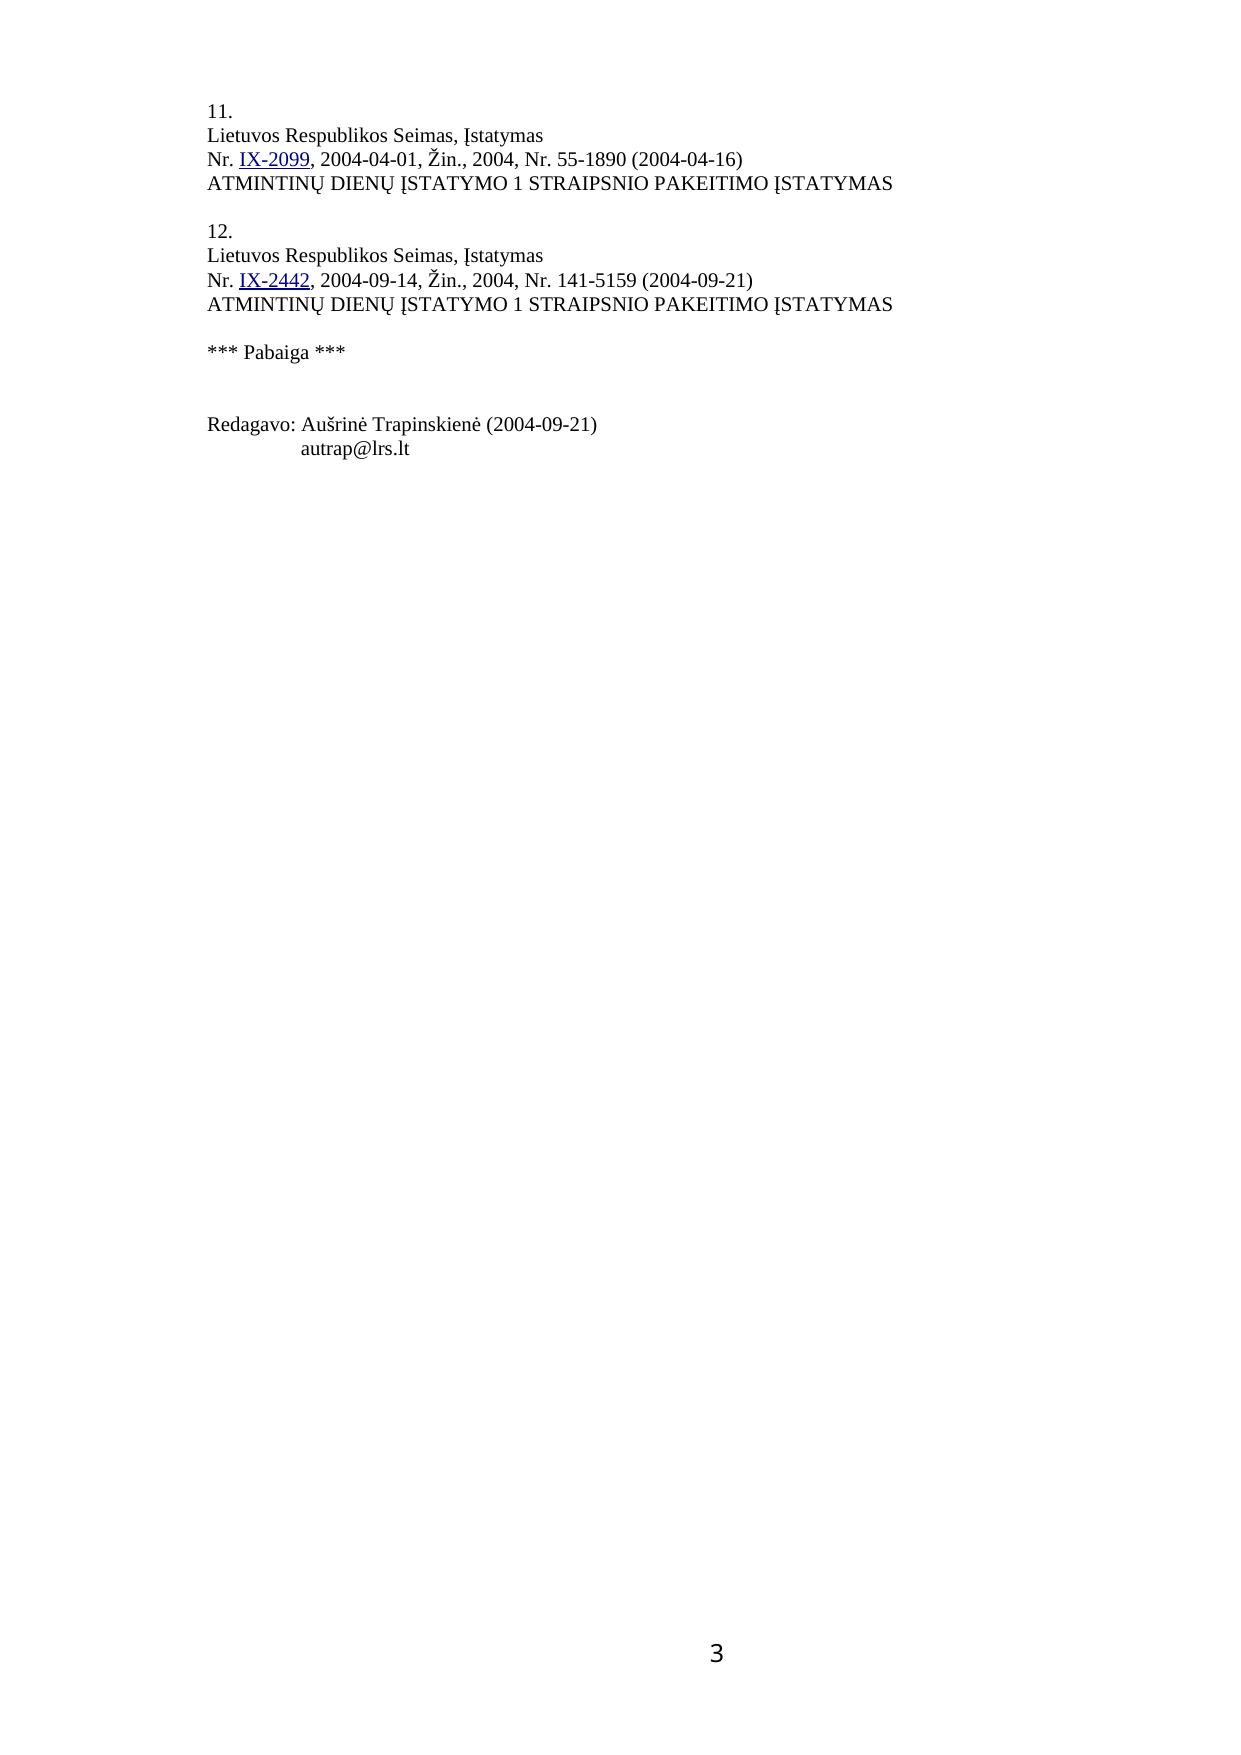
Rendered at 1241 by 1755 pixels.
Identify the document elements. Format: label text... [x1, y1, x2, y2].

text 12. [207, 219, 1152, 243]
text Nr. IX-2099, 2004-04-01, Žin., 2004, Nr. 55-1890 (2004-04-16) [207, 147, 1152, 171]
text ATMINTINŲ DIENŲ ĮSTATYMO 1 STRAIPSNIO PAKEITIMO ĮSTATYMAS [207, 292, 1152, 316]
text Nr. IX-2442, 2004-09-14, Žin., 2004, Nr. 141-5159 (2004-09-21) [207, 267, 1152, 292]
text autrap@lrs.lt [207, 436, 1152, 460]
text 11. [207, 99, 1152, 123]
text ATMINTINŲ DIENŲ ĮSTATYMO 1 STRAIPSNIO PAKEITIMO ĮSTATYMAS [207, 171, 1152, 195]
text Lietuvos Respublikos Seimas, Įstatymas [207, 123, 1152, 147]
text Lietuvos Respublikos Seimas, Įstatymas [207, 243, 1152, 267]
text *** Pabaiga *** [207, 340, 1152, 364]
text Redagavo: Aušrinė Trapinskienė (2004-09-21) [207, 412, 1152, 436]
